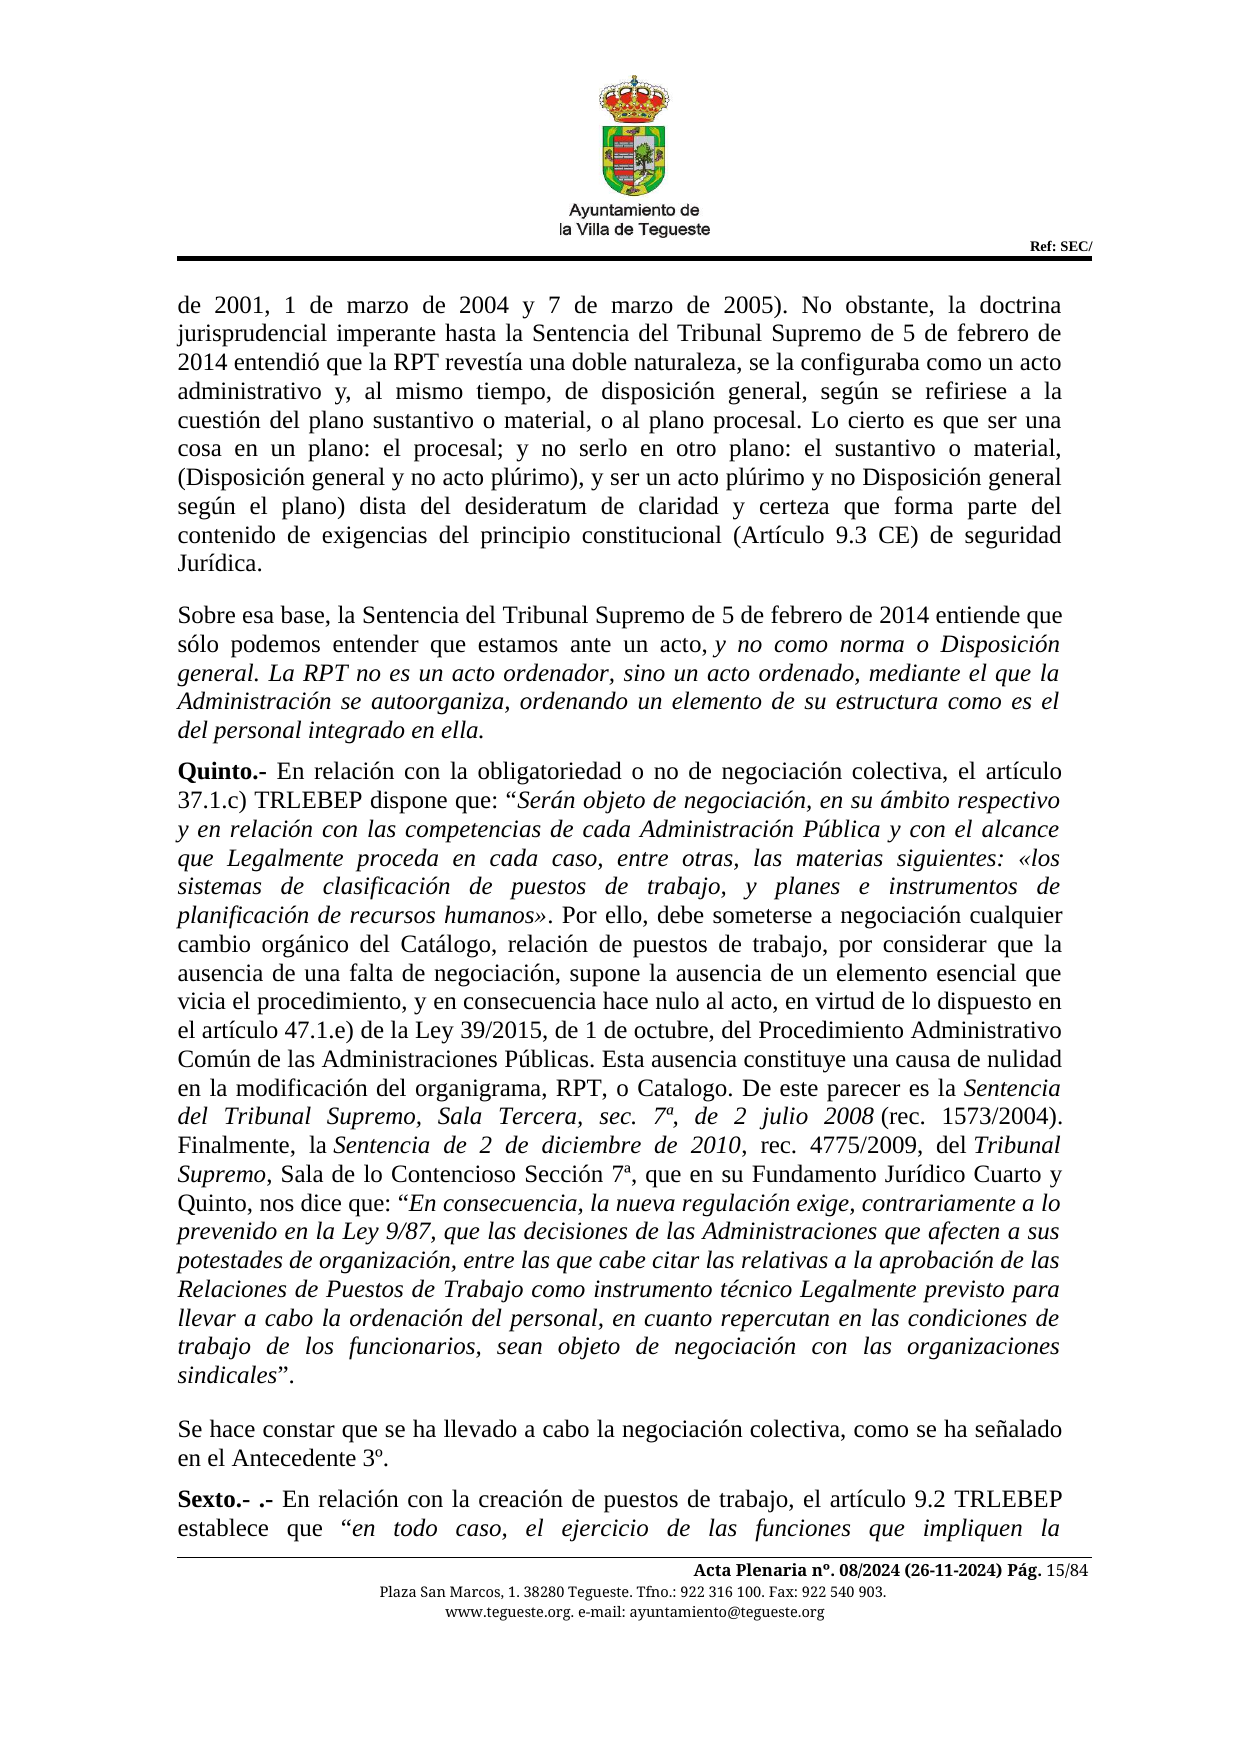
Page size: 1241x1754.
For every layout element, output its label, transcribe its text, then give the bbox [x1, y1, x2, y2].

text Se hace constar que se ha llevado a cabo la negociación colectiva, como se ha señalado en el Antecedente 3º. [177, 1414, 1063, 1471]
text Sobre esa base, la Sentencia del Tribunal Supremo de 5 de febrero de 2014 entiende que sólo podemos entender que estamos ante un acto, y no como norma o Disposición general. La RPT no es un acto ordenador, sino un acto ordenado, mediante el que la Administración se autoorganiza, ordenando un elemento de su estructura como es el del personal integrado en ella. [177, 600, 1063, 744]
text Quinto.- En relación con la obligatoriedad o no de negociación colectiva, el artículo 37.1.c) TRLEBEP dispone que: “Serán objeto de negociación, en su ámbito respectivo y en relación con las competencias de cada Administración Pública y con el alcance que Legalmente proceda en cada caso, entre otras, las materias siguientes: «los sistemas de clasificación de puestos de trabajo, y planes e instrumentos de planificación de recursos humanos». Por ello, debe someterse a negociación cualquier cambio orgánico del Catálogo, relación de puestos de trabajo, por considerar que la ausencia de una falta de negociación, supone la ausencia de un elemento esencial que vicia el procedimiento, y en consecuencia hace nulo al acto, en virtud de lo dispuesto en el artículo 47.1.e) de la Ley 39/2015, de 1 de octubre, del Procedimiento Administrativo Común de las Administraciones Públicas. Esta ausencia constituye una causa de nulidad en la modificación del organigrama, RPT, o Catalogo. De este parecer es la Sentencia del Tribunal Supremo, Sala Tercera, sec. 7ª, de 2 julio 2008 (rec. 1573/2004). Finalmente, la Sentencia de 2 de diciembre de 2010, rec. 4775/2009, del Tribunal Supremo, Sala de lo Contencioso Sección 7ª, que en su Fundamento Jurídico Cuarto y Quinto, nos dice que: “En consecuencia, la nueva regulación exige, contrariamente a lo prevenido en la Ley 9/87, que las decisiones de las Administraciones que afecten a sus potestades de organización, entre las que cabe citar las relativas a la aprobación de las Relaciones de Puestos de Trabajo como instrumento técnico Legalmente previsto para llevar a cabo la ordenación del personal, en cuanto repercutan en las condiciones de trabajo de los funcionarios, sean objeto de negociación con las organizaciones sindicales”. [177, 756, 1063, 1389]
text de 2001, 1 de marzo de 2004 y 7 de marzo de 2005). No obstante, la doctrina jurisprudencial imperante hasta la Sentencia del Tribunal Supremo de 5 de febrero de 2014 entendió que la RPT revestía una doble naturaleza, se la configuraba como un acto administrativo y, al mismo tiempo, de disposición general, según se refiriese a la cuestión del plano sustantivo o material, o al plano procesal. Lo cierto es que ser una cosa en un plano: el procesal; y no serlo en otro plano: el sustantivo o material, (Disposición general y no acto plúrimo), y ser un acto plúrimo y no Disposición general según el plano) dista del desideratum de claridad y certeza que forma parte del contenido de exigencias del principio constitucional (Artículo 9.3 CE) de seguridad Jurídica. [177, 290, 1063, 577]
text Sexto.- .- En relación con la creación de puestos de trabajo, el artículo 9.2 TRLEBEP establece que “en todo caso, el ejercicio de las funciones que impliquen la [177, 1484, 1063, 1541]
